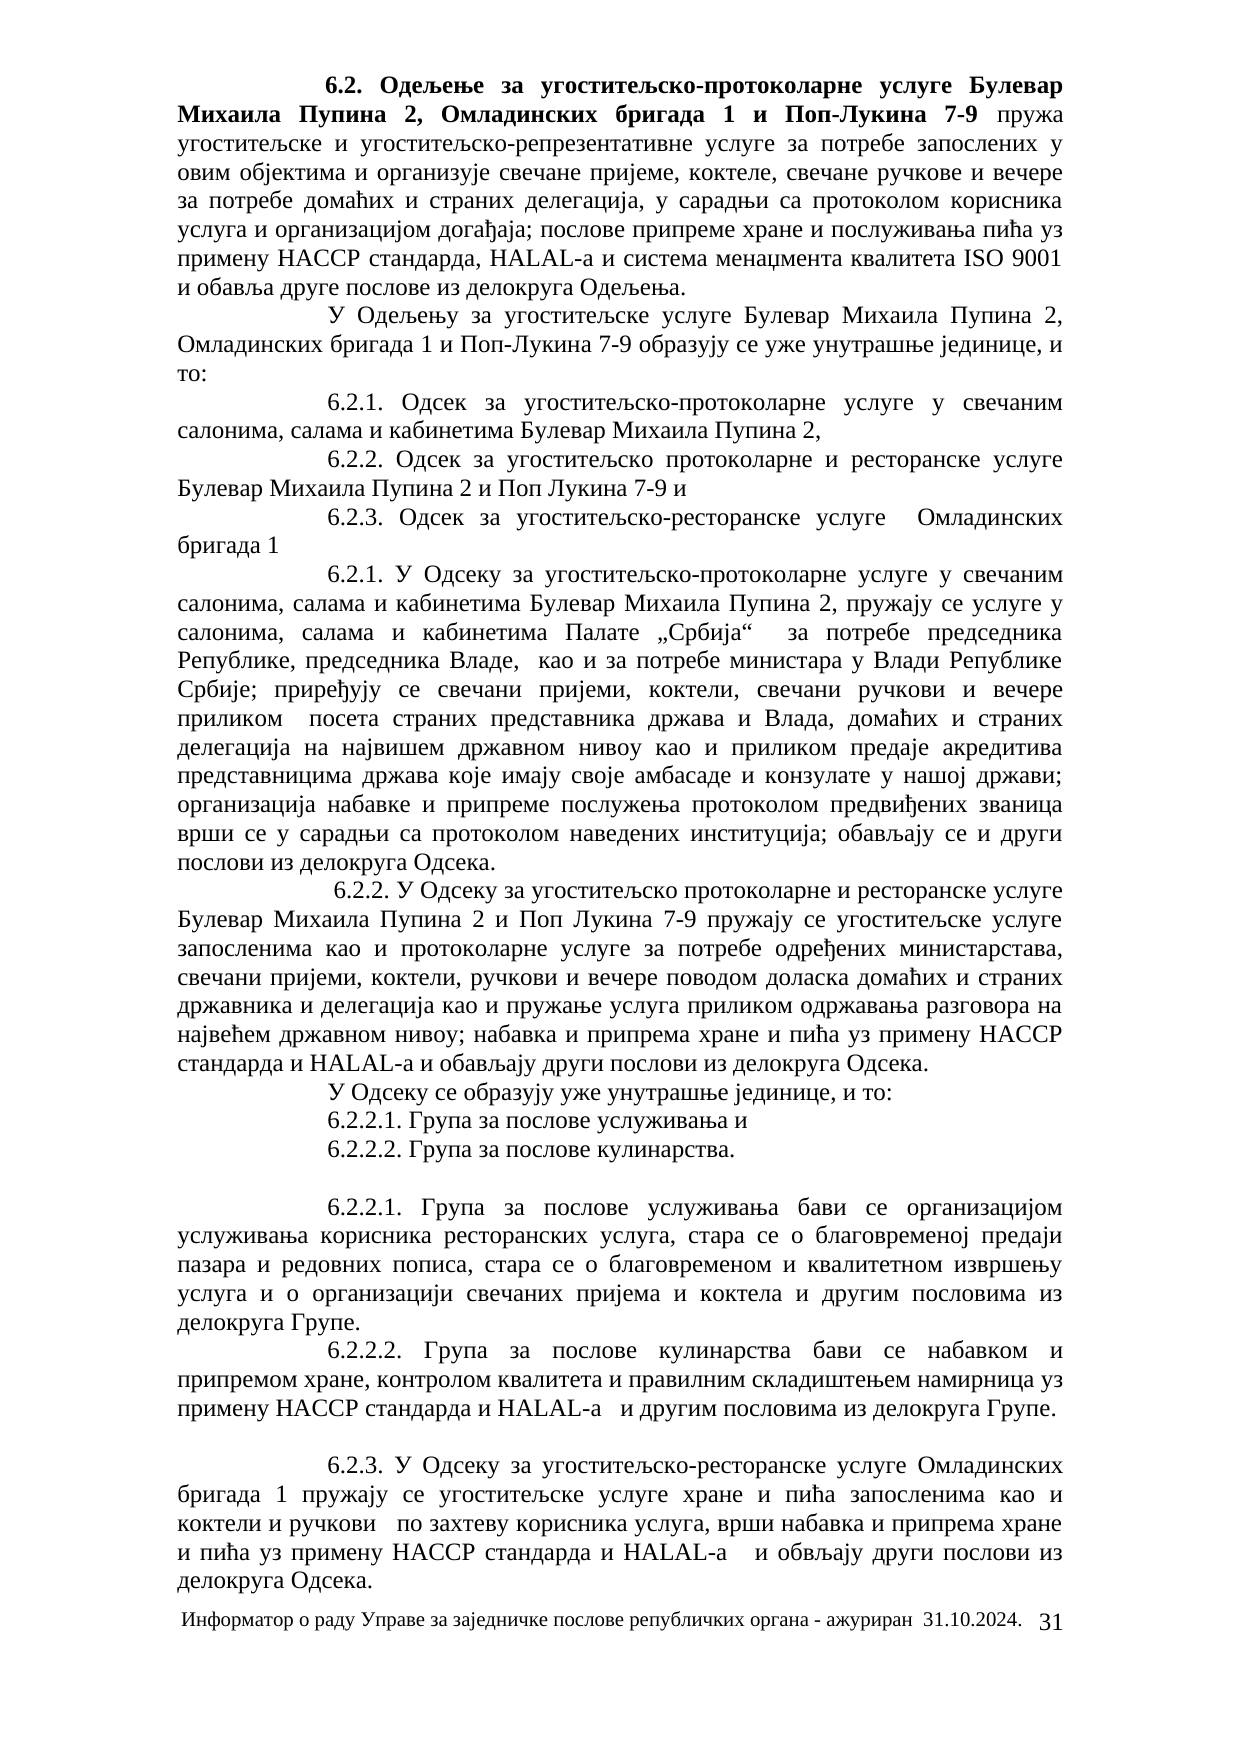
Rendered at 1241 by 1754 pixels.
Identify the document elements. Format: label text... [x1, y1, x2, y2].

text 6.2.1. Одсек за угоститељско-протоколарне услуге у свечаним салонима, салама и кабинетима Булевар Михаила Пупина 2, [177, 387, 1063, 444]
text 6.2.2. Одсек за угоститељско протоколарне и ресторанске услуге Булевар Михаила Пупина 2 и Поп Лукина 7-9 и [177, 444, 1063, 502]
text 6.2.3. Одсек за угоститељско-ресторанске услуге Омладинских бригада 1 [177, 502, 1063, 559]
text У Одсеку се образују уже унутрашње јединице, и то: [177, 1077, 1063, 1106]
text У Одељењу за угоститељске услуге Булевар Михаила Пупина 2, Омладинских бригада 1 и Поп-Лукина 7-9 образују се уже унутрашње јединице, и то: [177, 301, 1063, 387]
text 6.2.2.2. Група за послове кулинарства. [177, 1134, 1063, 1163]
text 6.2.1. У Одсеку за угоститељско-протоколарне услуге у свечаним салонима, салама и кабинетима Булевар Михаила Пупина 2, пружају се услуге у салонима, салама и кабинетима Палате „Србија“ за потребе председника Републике, председника Владе, као и за потребе министара у Влади Републике Србије; приређују се свечани пријеми, коктели, свечани ручкови и вечере приликом посета страних представника држава и Влада, домаћих и страних делегација на највишем државном нивоу као и приликом предаје акредитива представницима држава које имају своје амбасаде и конзулате у нашој држави; организација набавке и припреме послужења протоколом предвиђених званица врши се у сарадњи са протоколом наведених институција; обављају се и други послови из делокруга Одсека. [177, 559, 1063, 876]
text 6.2.3. У Одсеку за угоститељско-ресторанске услуге Омладинских бригада 1 пружају се угоститељске услуге хране и пића запосленима као и коктели и ручкови по захтеву корисника услуга, врши набавка и припрема хране и пића уз примену НАССР стандарда и HALAL-a и обвљају други послови из делокруга Одсека. [177, 1451, 1063, 1594]
text 6.2. Одељење за угоститељско-протоколарне услуге Булевар Михаила Пупина 2, Омладинских бригада 1 и Поп-Лукина 7-9 пружа угоститељске и угоститељско-репрезентативне услуге за потребе запослених у овим објектима и организује свечане пријеме, коктеле, свечане ручкове и вечере за потребе домаћих и страних делегација, у сарадњи са протоколом корисника услуга и организацијом догађаја; послове припреме хране и послуживања пића уз примену НАССР стандарда, HALAL-a и система менаџмента квалитета ISO 9001 и обавља друге послове из делокруга Одељења. [177, 71, 1063, 301]
text 6.2.2.1. Група за послове услуживања и [177, 1106, 1063, 1134]
text 6.2.2.2. Група за послове кулинарства бави се набавком и припремом хране, контролом квалитета и правилним складиштењем намирница уз примену НАССР стандарда и HALAL-a и другим пословима из делокруга Групе. [177, 1336, 1063, 1422]
text 6.2.2. У Одсеку за угоститељско протоколарне и ресторанске услуге Булевар Михаила Пупина 2 и Поп Лукина 7-9 пружају се угоститељске услуге запосленима као и протоколарне услуге за потребе одређених министарстава, свечани пријеми, коктели, ручкови и вечере поводом доласка домаћих и страних државника и делегација као и пружање услуга приликом одржавања разговора на највећем државном нивоу; набавка и припрема хране и пића уз примену НАССР стандарда и HALAL-a и обављају други послови из делокруга Одсека. [177, 876, 1063, 1077]
text 6.2.2.1. Група за послове услуживања бави се организацијом услуживања корисника ресторанских услуга, стара се о благовременој предаји пазара и редовних пописа, стара се о благовременом и квалитетном извршењу услуга и о организацији свечаних пријема и коктела и другим пословима из делокруга Групе. [177, 1192, 1063, 1336]
